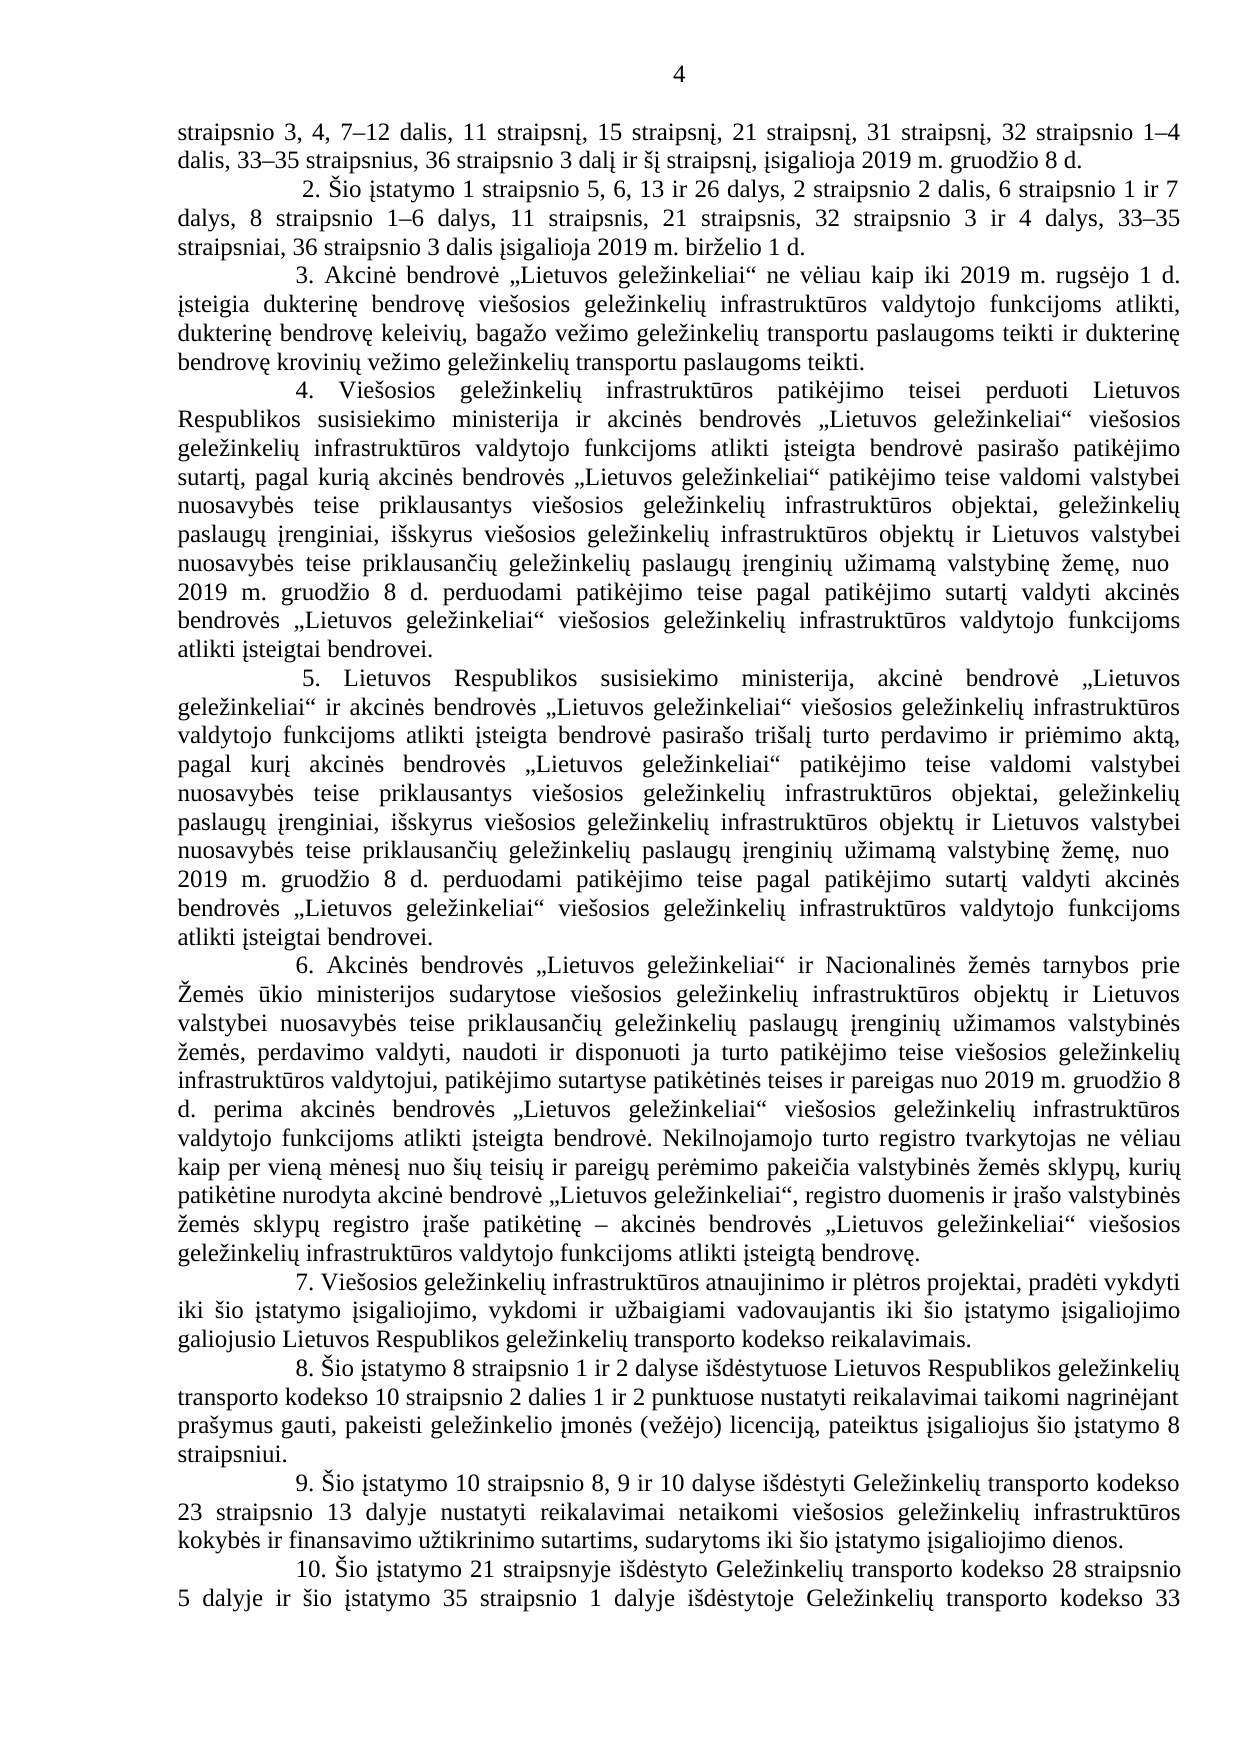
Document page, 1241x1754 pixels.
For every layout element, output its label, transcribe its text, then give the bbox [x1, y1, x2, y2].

text 6. Akcinės bendrovės „Lietuvos geležinkeliai“ ir Nacionalinės žemės tarnybos prie Žemės ūkio ministerijos sudarytose viešosios geležinkelių infrastruktūros objektų ir Lietuvos valstybei nuosavybės teise priklausančių geležinkelių paslaugų įrenginių užimamos valstybinės žemės, perdavimo valdyti, naudoti ir disponuoti ja turto patikėjimo teise viešosios geležinkelių infrastruktūros valdytojui, patikėjimo sutartyse patikėtinės teises ir pareigas nuo 2019 m. gruodžio 8 d. perima akcinės bendrovės „Lietuvos geležinkeliai“ viešosios geležinkelių infrastruktūros valdytojo funkcijoms atlikti įsteigta bendrovė. Nekilnojamojo turto registro tvarkytojas ne vėliau kaip per vieną mėnesį nuo šių teisių ir pareigų perėmimo pakeičia valstybinės žemės sklypų, kurių patikėtine nurodyta akcinė bendrovė „Lietuvos geležinkeliai“, registro duomenis ir įrašo valstybinės žemės sklypų registro įraše patikėtinę – akcinės bendrovės „Lietuvos geležinkeliai“ viešosios geležinkelių infrastruktūros valdytojo funkcijoms atlikti įsteigtą bendrovę. [177, 950, 1181, 1267]
text 10. Šio įstatymo 21 straipsnyje išdėstyto Geležinkelių transporto kodekso 28 straipsnio 5 dalyje ir šio įstatymo 35 straipsnio 1 dalyje išdėstytoje Geležinkelių transporto kodekso 33 [177, 1554, 1181, 1612]
text 7. Viešosios geležinkelių infrastruktūros atnaujinimo ir plėtros projektai, pradėti vykdyti iki šio įstatymo įsigaliojimo, vykdomi ir užbaigiami vadovaujantis iki šio įstatymo įsigaliojimo galiojusio Lietuvos Respublikos geležinkelių transporto kodekso reikalavimais. [177, 1267, 1181, 1353]
text 8. Šio įstatymo 8 straipsnio 1 ir 2 dalyse išdėstytuose Lietuvos Respublikos geležinkelių transporto kodekso 10 straipsnio 2 dalies 1 ir 2 punktuose nustatyti reikalavimai taikomi nagrinėjant [177, 1353, 1181, 1410]
text 9. Šio įstatymo 10 straipsnio 8, 9 ir 10 dalyse išdėstyti Geležinkelių transporto kodekso 23 straipsnio 13 dalyje nustatyti reikalavimai netaikomi viešosios geležinkelių infrastruktūros kokybės ir finansavimo užtikrinimo sutartims, sudarytoms iki šio įstatymo įsigaliojimo dienos. [177, 1468, 1181, 1554]
text 5. Lietuvos Respublikos susisiekimo ministerija, akcinė bendrovė „Lietuvos geležinkeliai“ ir akcinės bendrovės „Lietuvos geležinkeliai“ viešosios geležinkelių infrastruktūros valdytojo funkcijoms atlikti įsteigta bendrovė pasirašo trišalį turto perdavimo ir priėmimo aktą, pagal kurį akcinės bendrovės „Lietuvos geležinkeliai“ patikėjimo teise valdomi valstybei nuosavybės teise priklausantys viešosios geležinkelių infrastruktūros objektai, geležinkelių paslaugų įrenginiai, išskyrus viešosios geležinkelių infrastruktūros objektų ir Lietuvos valstybei nuosavybės teise priklausančių geležinkelių paslaugų įrenginių užimamą valstybinę žemę, nuo 2019 m. gruodžio 8 d. perduodami patikėjimo teise pagal patikėjimo sutartį valdyti akcinės bendrovės „Lietuvos geležinkeliai“ viešosios geležinkelių infrastruktūros valdytojo funkcijoms atlikti įsteigtai bendrovei. [177, 663, 1181, 950]
text 2. Šio įstatymo 1 straipsnio 5, 6, 13 ir 26 dalys, 2 straipsnio 2 dalis, 6 straipsnio 1 ir 7 dalys, 8 straipsnio 1–6 dalys, 11 straipsnis, 21 straipsnis, 32 straipsnio 3 ir 4 dalys, 33–35 straipsniai, 36 straipsnio 3 dalis įsigalioja 2019 m. birželio 1 d. [177, 174, 1181, 260]
text 3. Akcinė bendrovė „Lietuvos geležinkeliai“ ne vėliau kaip iki 2019 m. rugsėjo 1 d. įsteigia dukterinę bendrovę viešosios geležinkelių infrastruktūros valdytojo funkcijoms atlikti, dukterinę bendrovę keleivių, bagažo vežimo geležinkelių transportu paslaugoms teikti ir dukterinę bendrovę krovinių vežimo geležinkelių transportu paslaugoms teikti. [177, 260, 1181, 375]
text 4. Viešosios geležinkelių infrastruktūros patikėjimo teisei perduoti Lietuvos Respublikos susisiekimo ministerija ir akcinės bendrovės „Lietuvos geležinkeliai“ viešosios geležinkelių infrastruktūros valdytojo funkcijoms atlikti įsteigta bendrovė pasirašo patikėjimo sutartį, pagal kurią akcinės bendrovės „Lietuvos geležinkeliai“ patikėjimo teise valdomi valstybei nuosavybės teise priklausantys viešosios geležinkelių infrastruktūros objektai, geležinkelių paslaugų įrenginiai, išskyrus viešosios geležinkelių infrastruktūros objektų ir Lietuvos valstybei nuosavybės teise priklausančių geležinkelių paslaugų įrenginių užimamą valstybinę žemę, nuo 2019 m. gruodžio 8 d. perduodami patikėjimo teise pagal patikėjimo sutartį valdyti akcinės bendrovės „Lietuvos geležinkeliai“ viešosios geležinkelių infrastruktūros valdytojo funkcijoms atlikti įsteigtai bendrovei. [177, 375, 1181, 663]
text straipsnio 3, 4, 7–12 dalis, 11 straipsnį, 15 straipsnį, 21 straipsnį, 31 straipsnį, 32 straipsnio 1–4 dalis, 33–35 straipsnius, 36 straipsnio 3 dalį ir šį straipsnį, įsigalioja 2019 m. gruodžio 8 d. [177, 117, 1181, 174]
text prašymus gauti, pakeisti geležinkelio įmonės (vežėjo) licenciją, pateiktus įsigaliojus šio įstatymo 8 straipsniui. [177, 1410, 1181, 1468]
